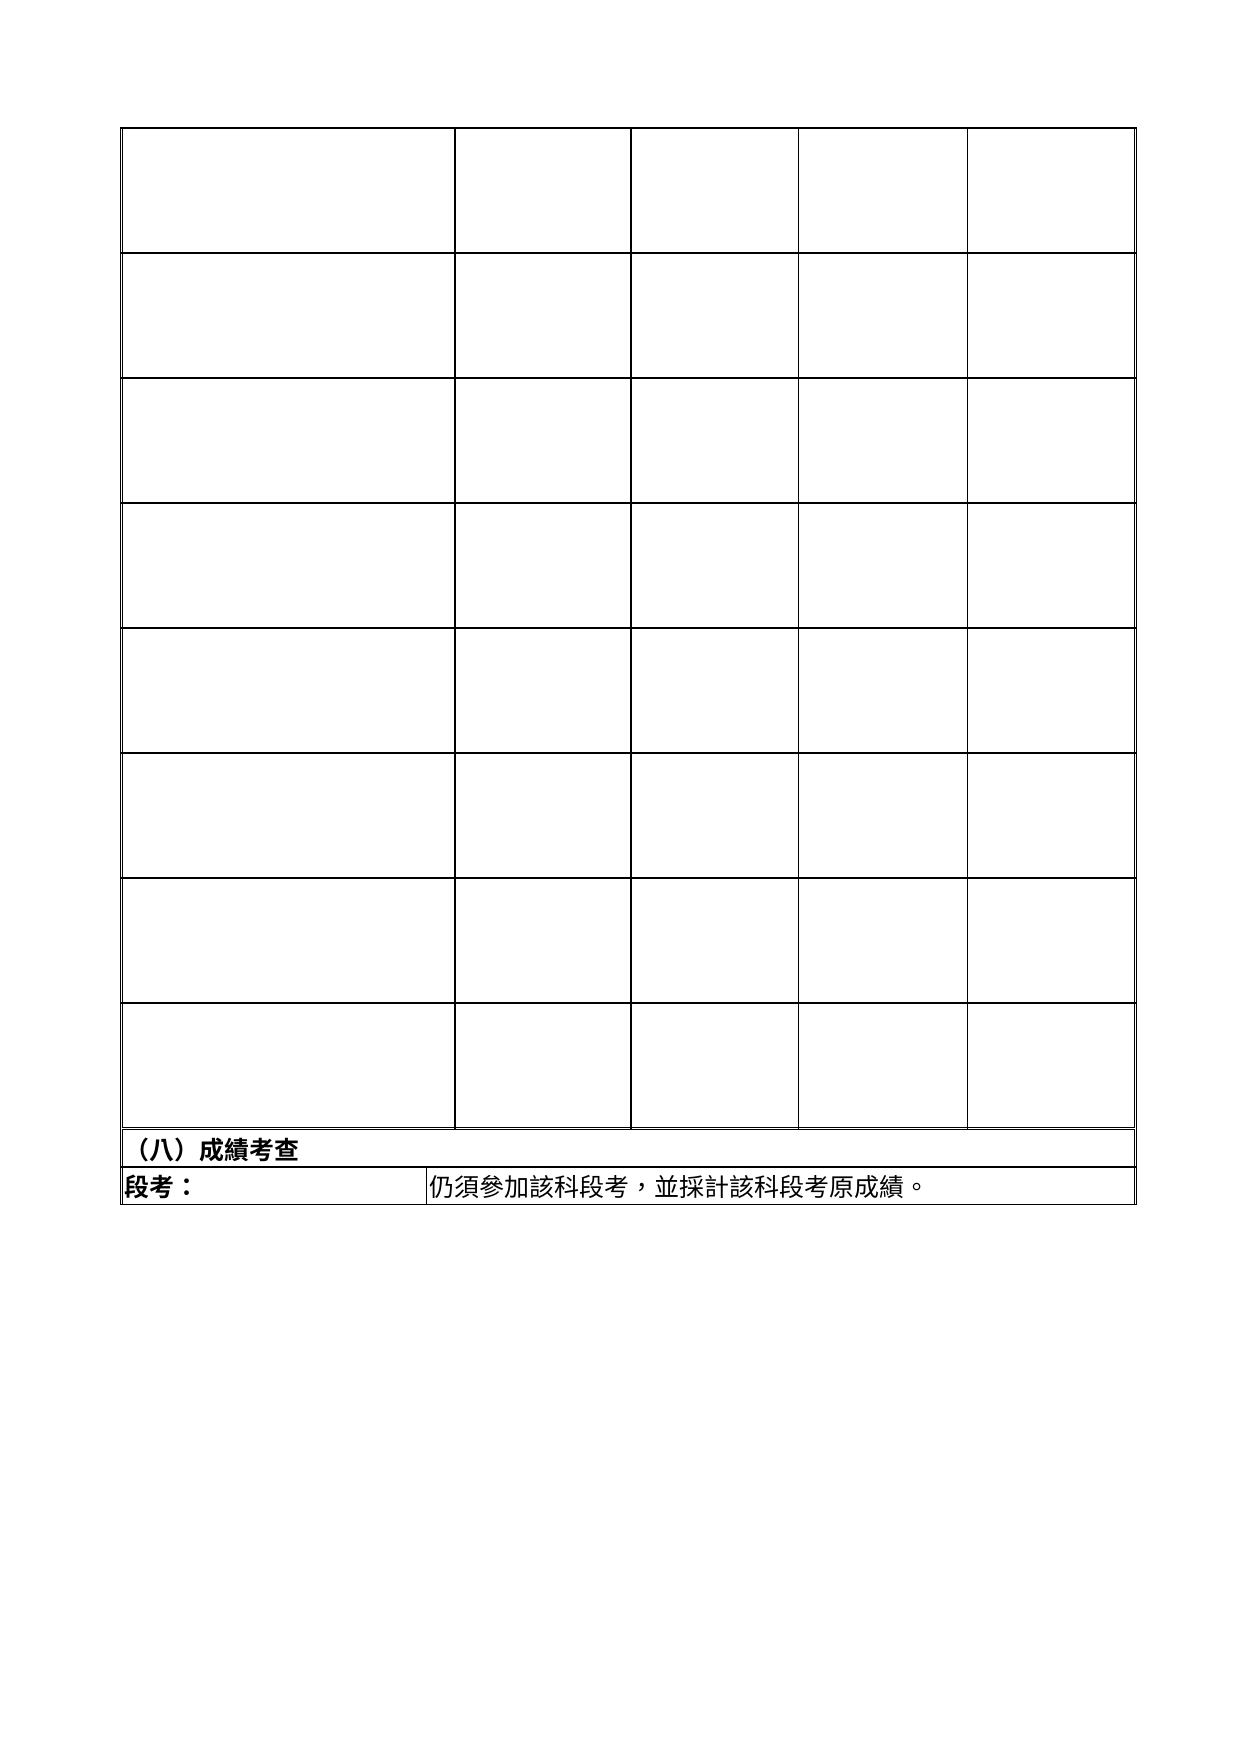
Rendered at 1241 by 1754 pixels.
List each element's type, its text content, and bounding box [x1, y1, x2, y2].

table_cell [123, 379, 454, 502]
table_cell [123, 879, 454, 1002]
table_cell [968, 754, 1134, 877]
table_cell [456, 754, 630, 877]
table_cell （八）成績考查 [123, 1130, 1134, 1166]
table_cell [968, 504, 1134, 627]
table_cell [632, 254, 798, 377]
table_cell [456, 129, 630, 252]
table_cell 段考： [123, 1168, 426, 1204]
table_cell [456, 504, 630, 627]
table_cell [632, 379, 798, 502]
table_cell [799, 629, 967, 752]
table_cell [799, 879, 967, 1002]
table_cell [123, 129, 454, 252]
table_cell [456, 254, 630, 377]
table_cell [632, 129, 798, 252]
table_cell [123, 1004, 454, 1127]
table_cell [456, 629, 630, 752]
table_cell [799, 129, 967, 252]
table_cell [456, 379, 630, 502]
table_cell [123, 754, 454, 877]
table_cell [456, 1004, 630, 1127]
table_cell [968, 254, 1134, 377]
table_cell [968, 379, 1134, 502]
table_cell [968, 879, 1134, 1002]
table_cell [123, 254, 454, 377]
table_cell [632, 879, 798, 1002]
table_cell [456, 879, 630, 1002]
table_cell [968, 129, 1134, 252]
table_cell [632, 754, 798, 877]
table_cell [799, 754, 967, 877]
table_cell [632, 629, 798, 752]
table_cell [123, 629, 454, 752]
table_cell [632, 504, 798, 627]
table_cell [968, 629, 1134, 752]
table_cell [799, 254, 967, 377]
table_cell [799, 1004, 967, 1127]
table_cell 仍須參加該科段考，並採計該科段考原成績。 [427, 1168, 1134, 1204]
table_cell [799, 504, 967, 627]
table_cell [968, 1004, 1134, 1127]
table_cell [632, 1004, 798, 1127]
table_cell [799, 379, 967, 502]
table_cell [123, 504, 454, 627]
